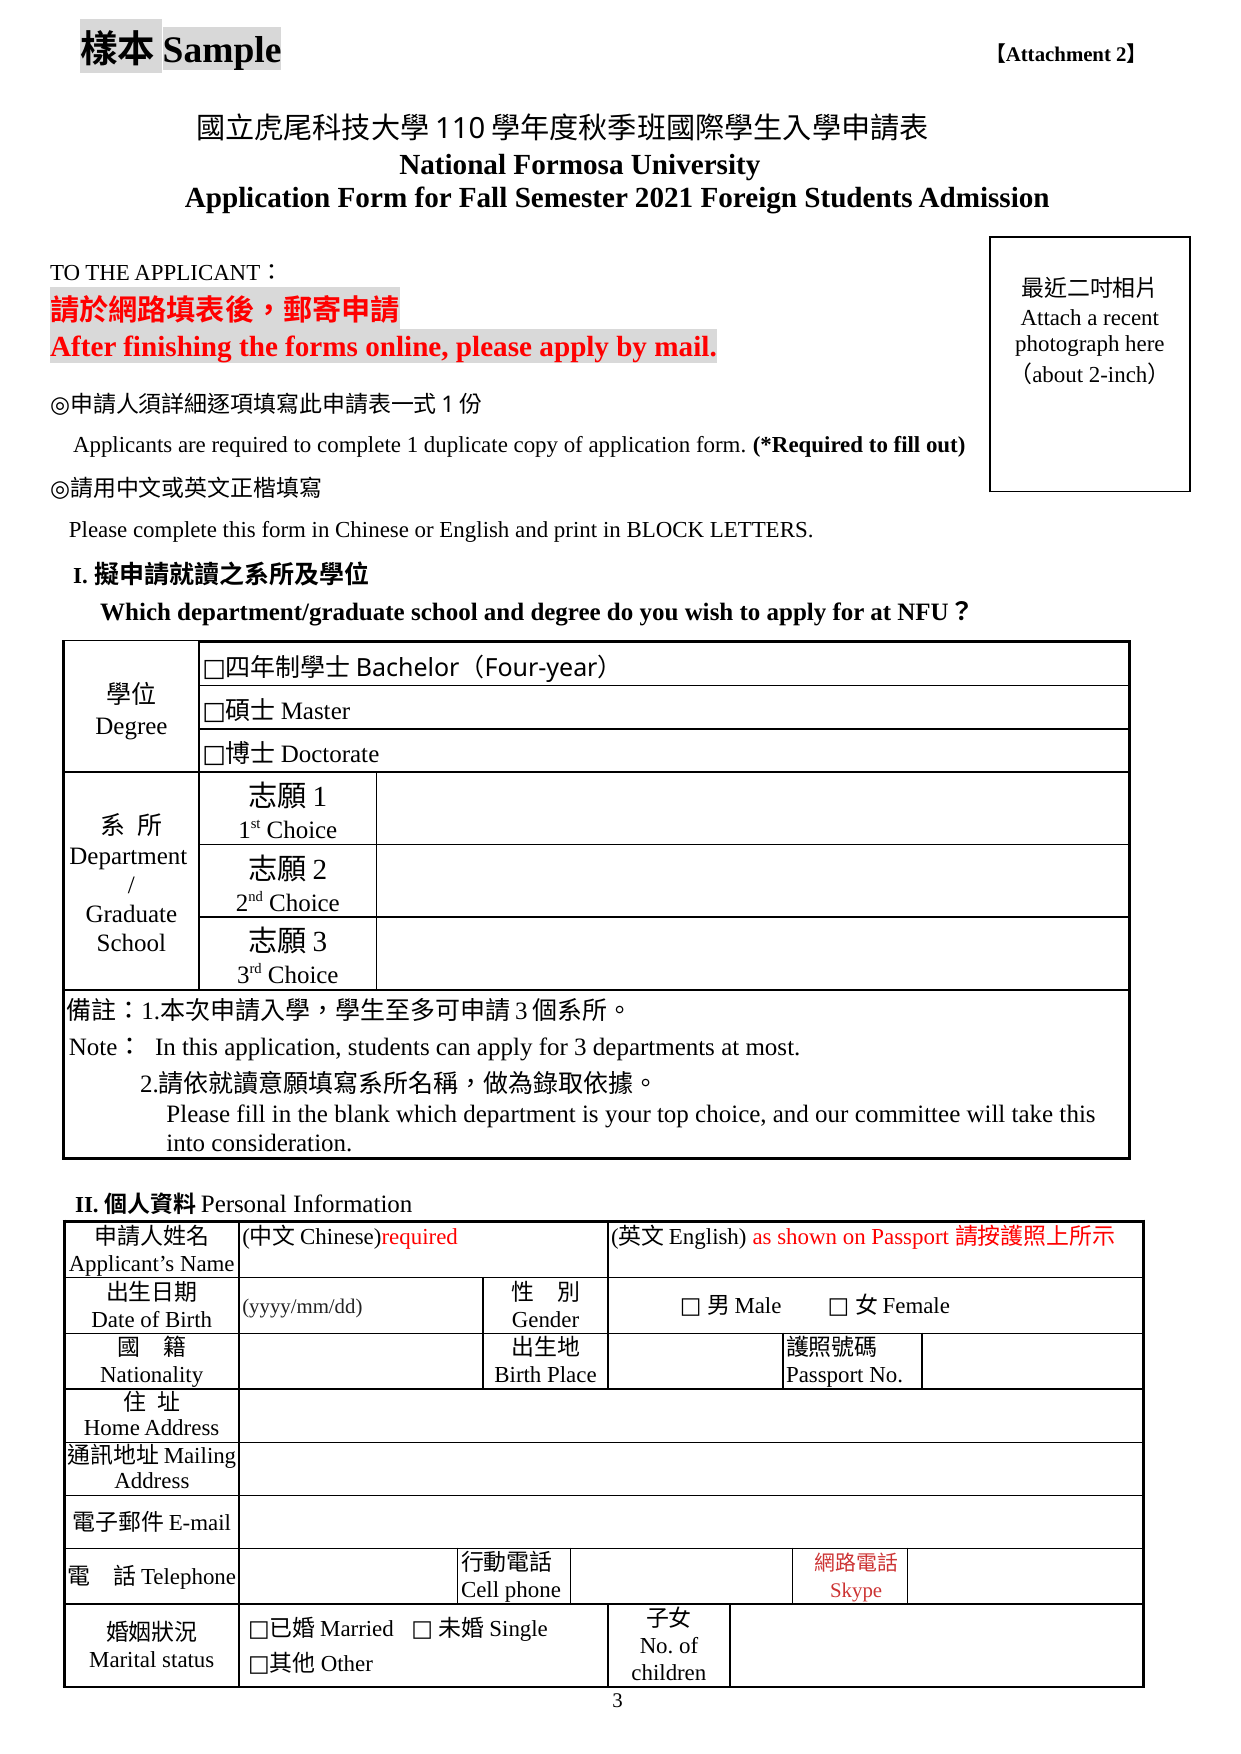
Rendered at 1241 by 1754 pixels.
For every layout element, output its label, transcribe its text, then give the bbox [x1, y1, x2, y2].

table_header 學位 Degree [65, 641, 198, 771]
text 最近二吋相片 [1005, 270, 1174, 303]
table_cell [908, 1549, 1142, 1603]
table_cell □博士Doctorate [200, 730, 1128, 771]
table_cell 出生地 Birth Place [484, 1334, 607, 1388]
table_cell 性 別 Gender [484, 1278, 607, 1332]
text National Formosa University [0, 147, 1184, 180]
table_cell [240, 1549, 457, 1603]
table_cell 婚姻狀況 Marital status [66, 1605, 238, 1686]
table_cell 志願2 2nd Choice [200, 845, 376, 916]
table_cell 護照號碼Passport No. [784, 1334, 921, 1388]
text After finishing the forms online, please apply by mail. [50, 329, 989, 363]
table_cell [377, 918, 1128, 989]
table_cell [609, 1334, 782, 1388]
table_cell 備註：1.本次申請入學，學生至多可申請3個系所。 Note： In this application, students can apply for 3 departments at most. 2.請依就讀意願填寫系所名稱，做為錄取依據。 Please fill in the blank which department is your top choice, and our committee will take this into consideration. [65, 991, 1128, 1157]
table_cell [240, 1443, 1142, 1494]
text Which department/graduate school and degree do you wish to apply for at NFU？ [50, 591, 1184, 627]
text [1191, 377, 1214, 419]
text 【Attachment 2】 [985, 37, 1169, 67]
table_cell □ 男Male □ 女Female [609, 1278, 1142, 1332]
table_cell [731, 1605, 1142, 1686]
table_cell [377, 845, 1128, 916]
text I. 擬申請就讀之系所及學位 [50, 555, 1184, 591]
text Application Form for Fall Semester 2021 Foreign Students Admission [50, 180, 1184, 214]
table_header (中文Chinese)required [240, 1223, 607, 1277]
table_cell 子女 No. of children [609, 1605, 729, 1686]
table_cell 電 話Telephone [66, 1549, 238, 1603]
table_cell 行動電話 Cell phone [458, 1549, 570, 1603]
table_cell □已婚Married □ 未婚Single □其他 Other [240, 1605, 607, 1686]
table_cell 志願3 3rd Choice [200, 918, 376, 989]
table_cell [923, 1334, 1142, 1388]
table_cell [240, 1496, 1142, 1548]
text （about 2-inch） [1005, 356, 1174, 389]
text II. 個人資料Personal Information [50, 1186, 1214, 1219]
table_header (英文English) as shown on Passport 請按護照上所示 [609, 1223, 1142, 1277]
text ◎請用中文或英文正楷填寫 [50, 470, 1214, 503]
table_cell 通訊地址Mailing Address [66, 1443, 238, 1494]
table_cell 住 址 Home Address [66, 1390, 238, 1441]
table_cell 網路電話Skype [793, 1549, 907, 1603]
table_header □四年制學士Bachelor（Four-year） [200, 643, 1128, 685]
table_cell [240, 1390, 1142, 1441]
text Applicants are required to complete 1 duplicate copy of application form. (*Required to fill out) [50, 431, 989, 458]
text TO THE APPLICANT： [45, 253, 989, 287]
table_cell 出生日期 Date of Birth [66, 1278, 238, 1332]
table_cell [240, 1334, 482, 1388]
table_cell [377, 773, 1128, 844]
table_cell 志願1 1st Choice [200, 773, 376, 844]
text ◎申請人須詳細逐項填寫此申請表一式1份 [50, 377, 989, 419]
table_cell [571, 1549, 792, 1603]
text Attach a recent photograph here [1005, 303, 1174, 356]
text 樣本Sample [80, 18, 336, 73]
table_cell (yyyy/mm/dd) [240, 1278, 482, 1332]
text 國立虎尾科技大學110學年度秋季班國際學生入學申請表 [50, 104, 1216, 147]
text 請於網路填表後，郵寄申請 [45, 287, 989, 329]
table_cell 電子郵件E-mail [66, 1496, 238, 1548]
table_header 申請人姓名 Applicant’s Name [66, 1223, 238, 1277]
table_cell □碩士Master [200, 686, 1128, 728]
text Please complete this form in Chinese or English and print in BLOCK LETTERS. [69, 516, 1214, 542]
table_cell 系 所 Department / Graduate School [65, 773, 198, 989]
table_cell 國 籍Nationality [66, 1334, 238, 1388]
